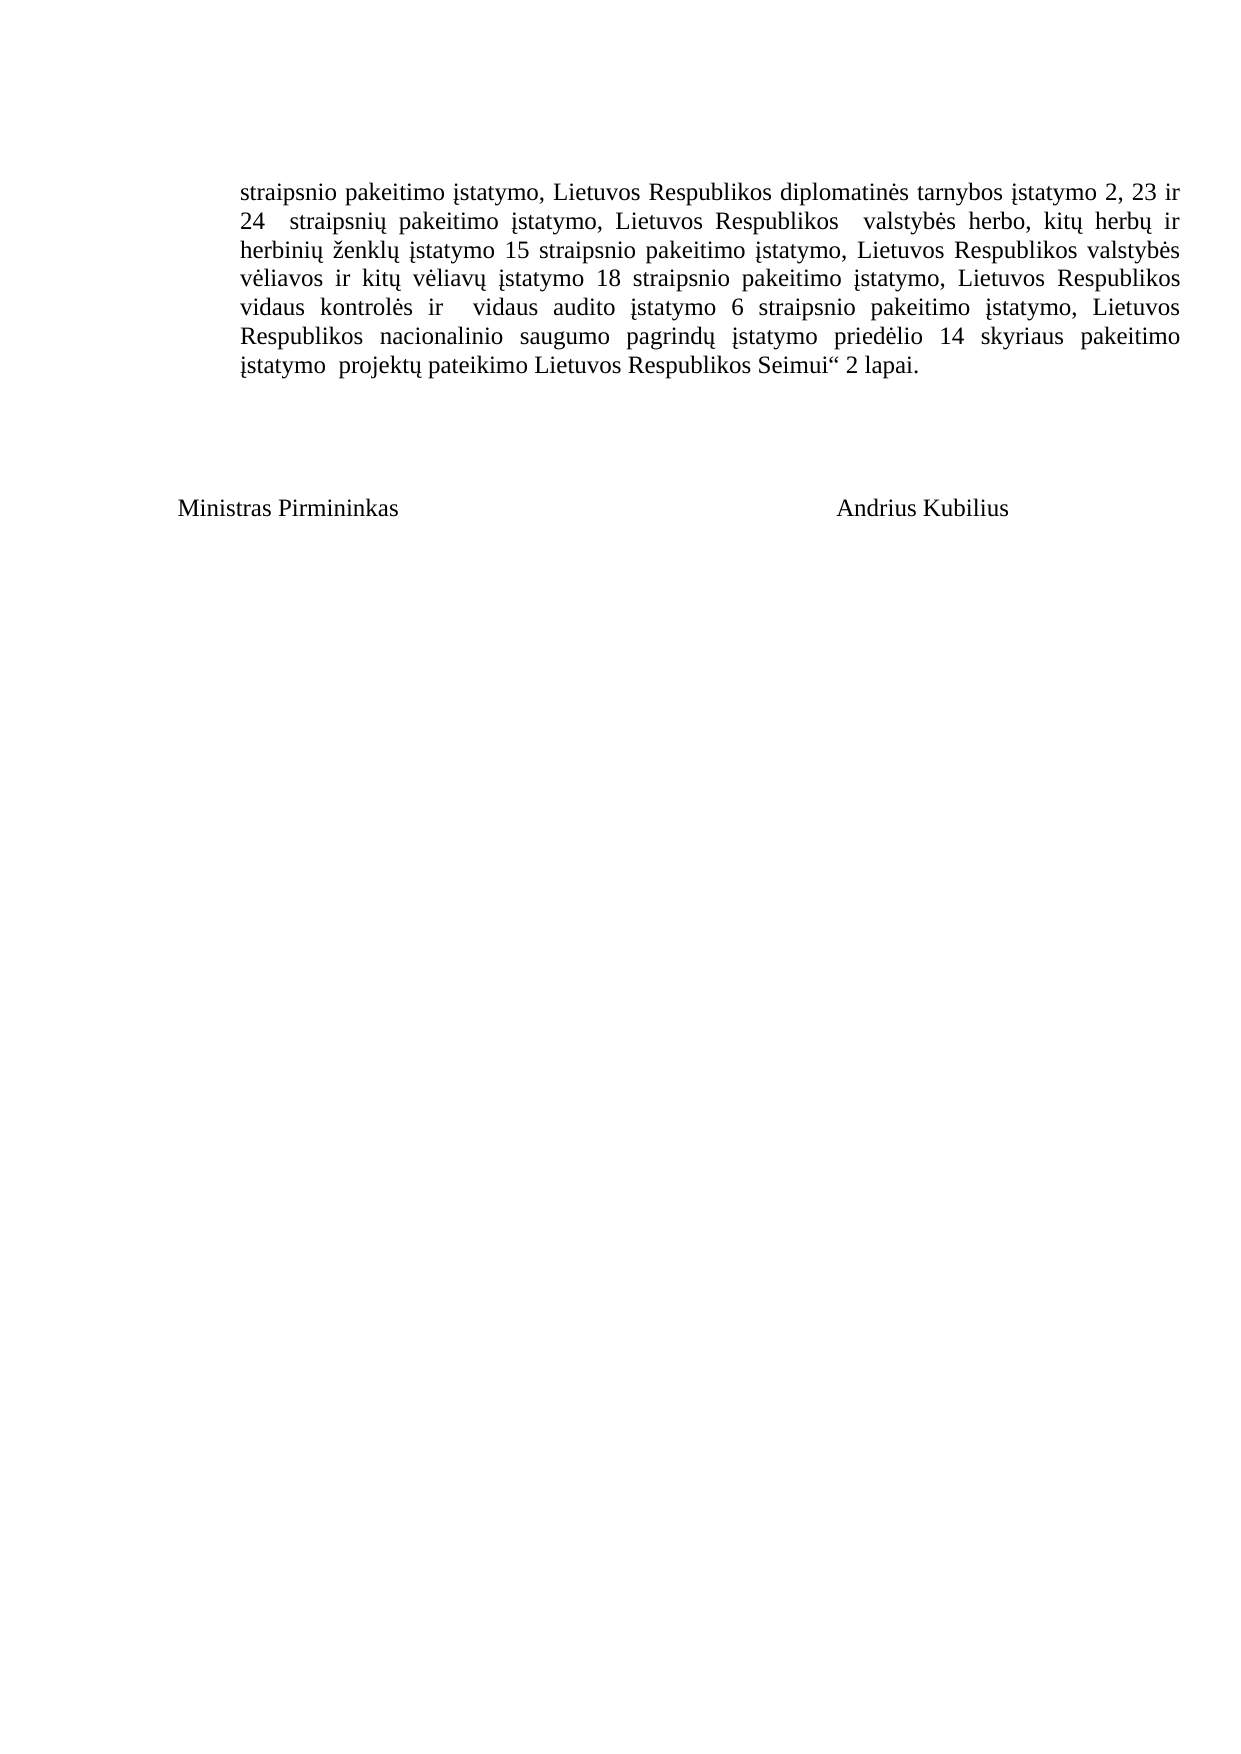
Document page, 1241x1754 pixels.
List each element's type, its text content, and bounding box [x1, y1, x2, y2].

list straipsnio pakeitimo įstatymo, Lietuvos Respublikos diplomatinės tarnybos įstatymo 2, 23 ir 24 straipsnių pakeitimo įstatymo, Lietuvos Respublikos valstybės herbo, kitų herbų ir herbinių ženklų įstatymo 15 straipsnio pakeitimo įstatymo, Lietuvos Respublikos valstybės vėliavos ir kitų vėliavų įstatymo 18 straipsnio pakeitimo įstatymo, Lietuvos Respublikos vidaus kontrolės ir vidaus audito įstatymo 6 straipsnio pakeitimo įstatymo, Lietuvos Respublikos nacionalinio saugumo pagrindų įstatymo priedėlio 14 skyriaus pakeitimo įstatymo projektų pateikimo Lietuvos Respublikos Seimui“ 2 lapai. [202, 177, 1181, 378]
text Ministras Pirmininkas Andrius Kubilius [177, 493, 1181, 551]
